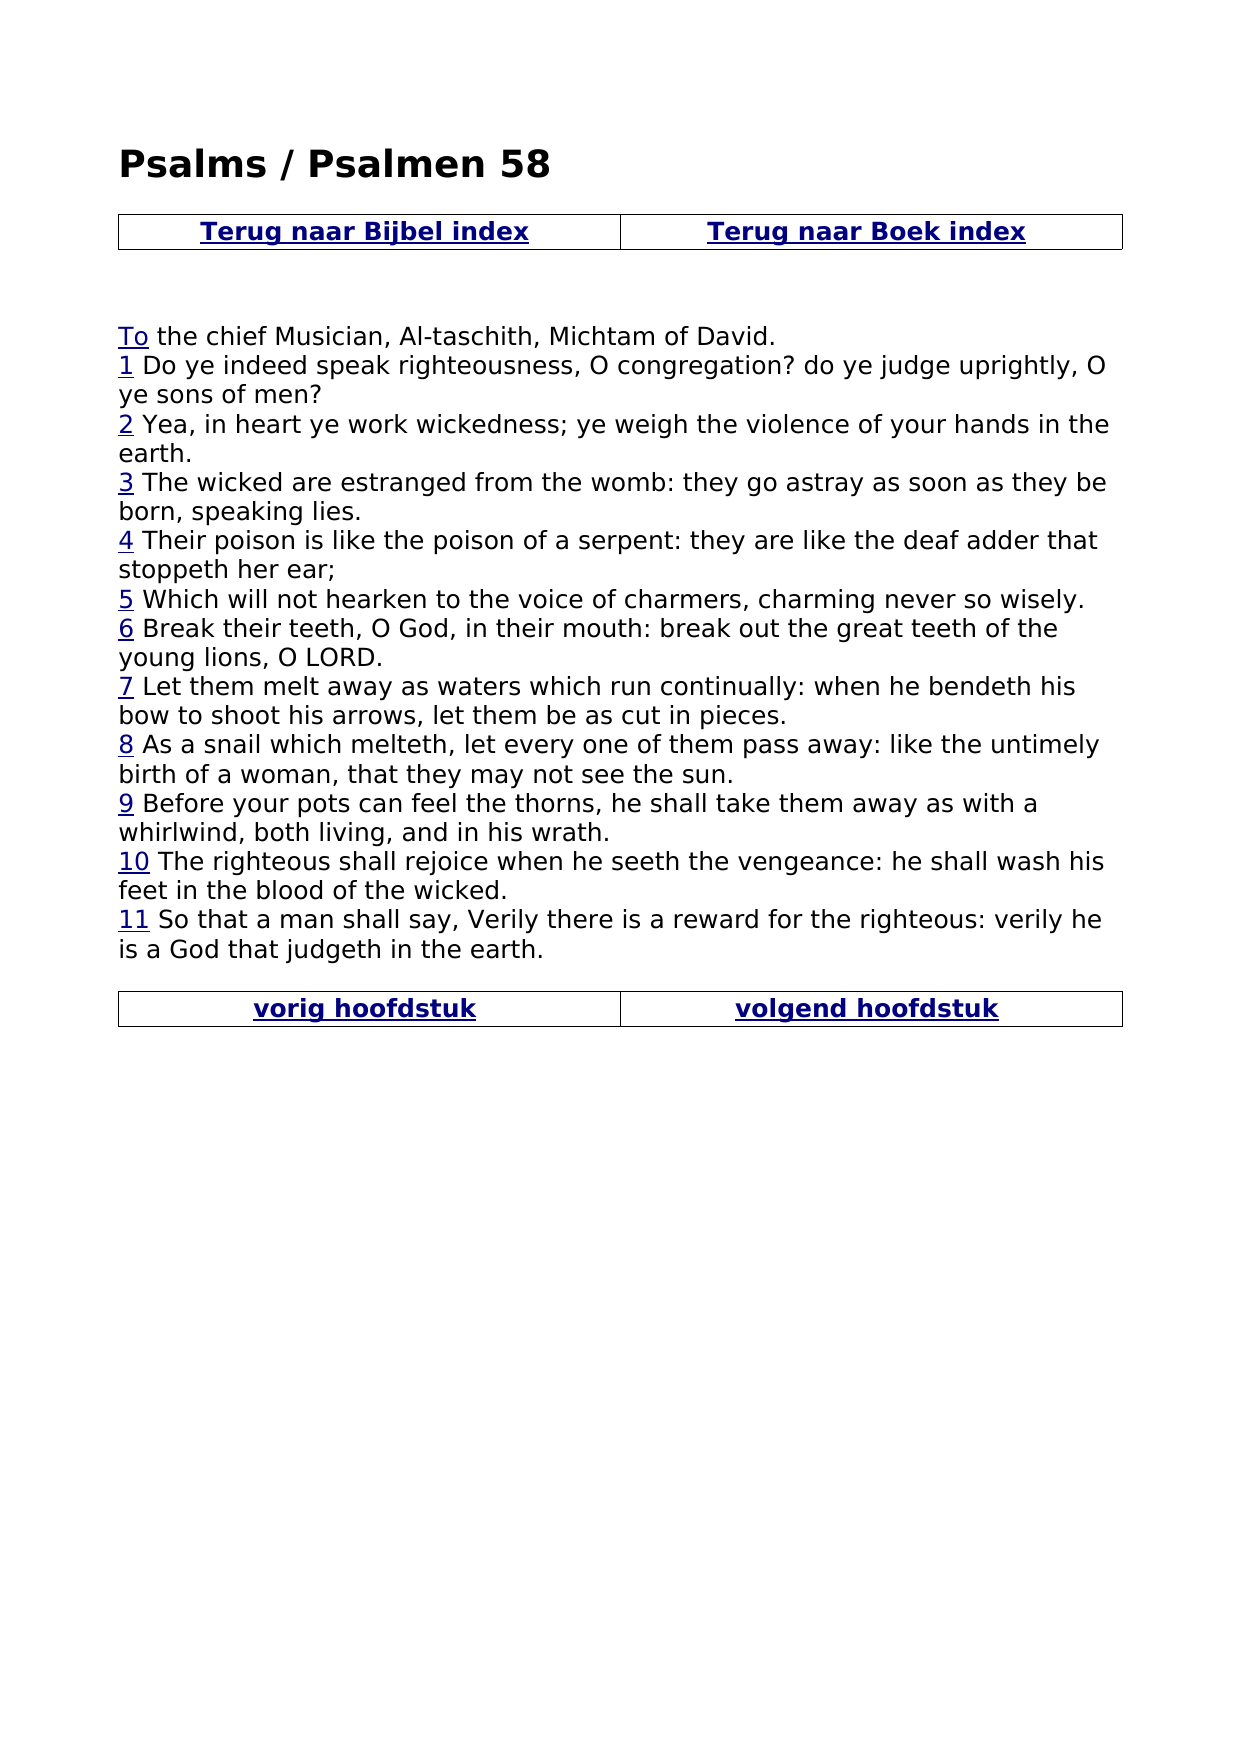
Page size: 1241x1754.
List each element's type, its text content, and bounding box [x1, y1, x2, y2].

text To the chief Musician, Al-taschith, Michtam of David. 1 Do ye indeed speak righteousness, O congregation? do ye judge uprightly, O ye sons of men? 2 Yea, in heart ye work wickedness; ye weigh the violence of your hands in the earth. 3 The wicked are estranged from the womb: they go astray as soon as they be born, speaking lies. 4 Their poison is like the poison of a serpent: they are like the deaf adder that stoppeth her ear; 5 Which will not hearken to the voice of charmers, charming never so wisely. 6 Break their teeth, O God, in their mouth: break out the great teeth of the young lions, O LORD. 7 Let them melt away as waters which run continually: when he bendeth his bow to shoot his arrows, let them be as cut in pieces. 8 As a snail which melteth, let every one of them pass away: like the untimely birth of a woman, that they may not see the sun. 9 Before your pots can feel the thorns, he shall take them away as with a whirlwind, both living, and in his wrath. 10 The righteous shall rejoice when he seeth the vengeance: he shall wash his feet in the blood of the wicked. 11 So that a man shall say, Verily there is a reward for the righteous: verily he is a God that judgeth in the earth. [118, 264, 1122, 964]
table_header Terug naar Boek index [621, 215, 1122, 249]
table_header vorig hoofdstuk [119, 992, 620, 1026]
subtitle Psalms / Psalmen 58 [118, 143, 1122, 187]
table_header Terug naar Bijbel index [119, 215, 620, 249]
table_header volgend hoofdstuk [621, 992, 1122, 1026]
